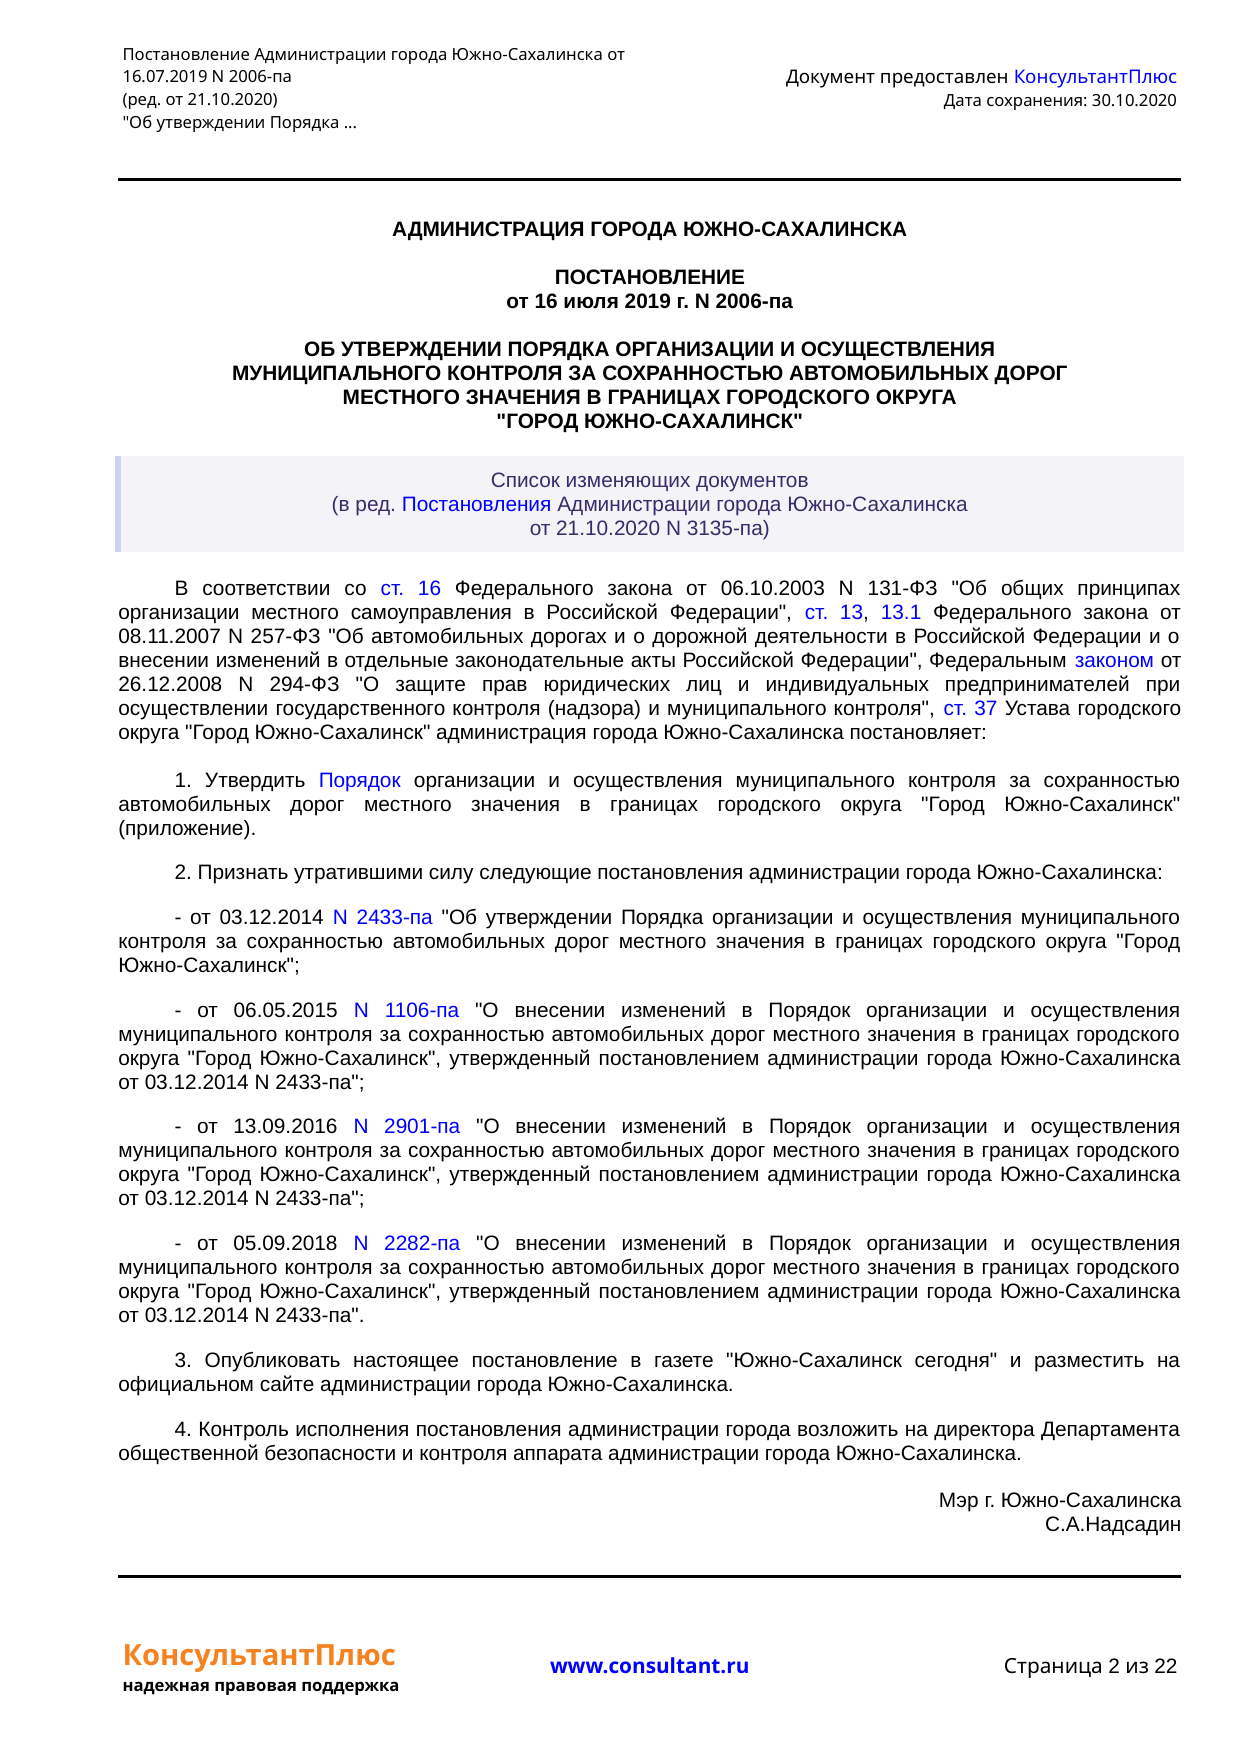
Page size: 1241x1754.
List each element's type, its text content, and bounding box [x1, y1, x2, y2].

text - от 03.12.2014 N 2433-па "Об утверждении Порядка организации и осуществления муниципального контроля за сохранностью автомобильных дорог местного значения в границах городского округа "Город Южно-Сахалинск"; [118, 905, 1181, 977]
text С.А.Надсадин [118, 1512, 1181, 1536]
text 2. Признать утратившими силу следующие постановления администрации города Южно-Сахалинска: [118, 860, 1181, 884]
text 4. Контроль исполнения постановления администрации города возложить на директора Департамента общественной безопасности и контроля аппарата администрации города Южно-Сахалинска. [118, 1416, 1181, 1464]
title ПОСТАНОВЛЕНИЕ [118, 265, 1181, 289]
text - от 05.09.2018 N 2282-па "О внесении изменений в Порядок организации и осуществления муниципального контроля за сохранностью автомобильных дорог местного значения в границах городского округа "Город Южно-Сахалинск", утвержденный постановлением администрации города Южно-Сахалинска от 03.12.2014 N 2433-па". [118, 1231, 1181, 1327]
text 1. Утвердить Порядок организации и осуществления муниципального контроля за сохранностью автомобильных дорог местного значения в границах городского округа "Город Южно-Сахалинск" (приложение). [118, 767, 1181, 839]
text - от 13.09.2016 N 2901-па "О внесении изменений в Порядок организации и осуществления муниципального контроля за сохранностью автомобильных дорог местного значения в границах городского округа "Город Южно-Сахалинск", утвержденный постановлением администрации города Южно-Сахалинска от 03.12.2014 N 2433-па"; [118, 1114, 1181, 1210]
title ОБ УТВЕРЖДЕНИИ ПОРЯДКА ОРГАНИЗАЦИИ И ОСУЩЕСТВЛЕНИЯ [118, 337, 1181, 361]
title АДМИНИСТРАЦИЯ ГОРОДА ЮЖНО-САХАЛИНСКА [118, 217, 1181, 241]
title МУНИЦИПАЛЬНОГО КОНТРОЛЯ ЗА СОХРАННОСТЬЮ АВТОМОБИЛЬНЫХ ДОРОГ [118, 361, 1181, 384]
title от 16 июля 2019 г. N 2006-па [118, 289, 1181, 313]
title МЕСТНОГО ЗНАЧЕНИЯ В ГРАНИЦАХ ГОРОДСКОГО ОКРУГА [118, 384, 1181, 408]
table_header Список изменяющих документов (в ред. Постановления Администрации города Южно-Сахалинска от 21.10.2020 N 3135-па) [121, 456, 1178, 552]
text 3. Опубликовать настоящее постановление в газете "Южно-Сахалинск сегодня" и разместить на официальном сайте администрации города Южно-Сахалинска. [118, 1348, 1181, 1396]
title "ГОРОД ЮЖНО-САХАЛИНСК" [118, 408, 1181, 432]
text В соответствии со ст. 16 Федерального закона от 06.10.2003 N 131-ФЗ "Об общих принципах организации местного самоуправления в Российской Федерации", ст. 13, 13.1 Федерального закона от 08.11.2007 N 257-ФЗ "Об автомобильных дорогах и о дорожной деятельности в Российской Федерации и о внесении изменений в отдельные законодательные акты Российской Федерации", Федеральным законом от 26.12.2008 N 294-ФЗ "О защите прав юридических лиц и индивидуальных предпринимателей при осуществлении государственного контроля (надзора) и муниципального контроля", ст. 37 Устава городского округа "Город Южно-Сахалинск" администрация города Южно-Сахалинска постановляет: [118, 576, 1181, 743]
text Мэр г. Южно-Сахалинска [118, 1488, 1181, 1512]
text - от 06.05.2015 N 1106-па "О внесении изменений в Порядок организации и осуществления муниципального контроля за сохранностью автомобильных дорог местного значения в границах городского округа "Город Южно-Сахалинск", утвержденный постановлением администрации города Южно-Сахалинска от 03.12.2014 N 2433-па"; [118, 998, 1181, 1093]
